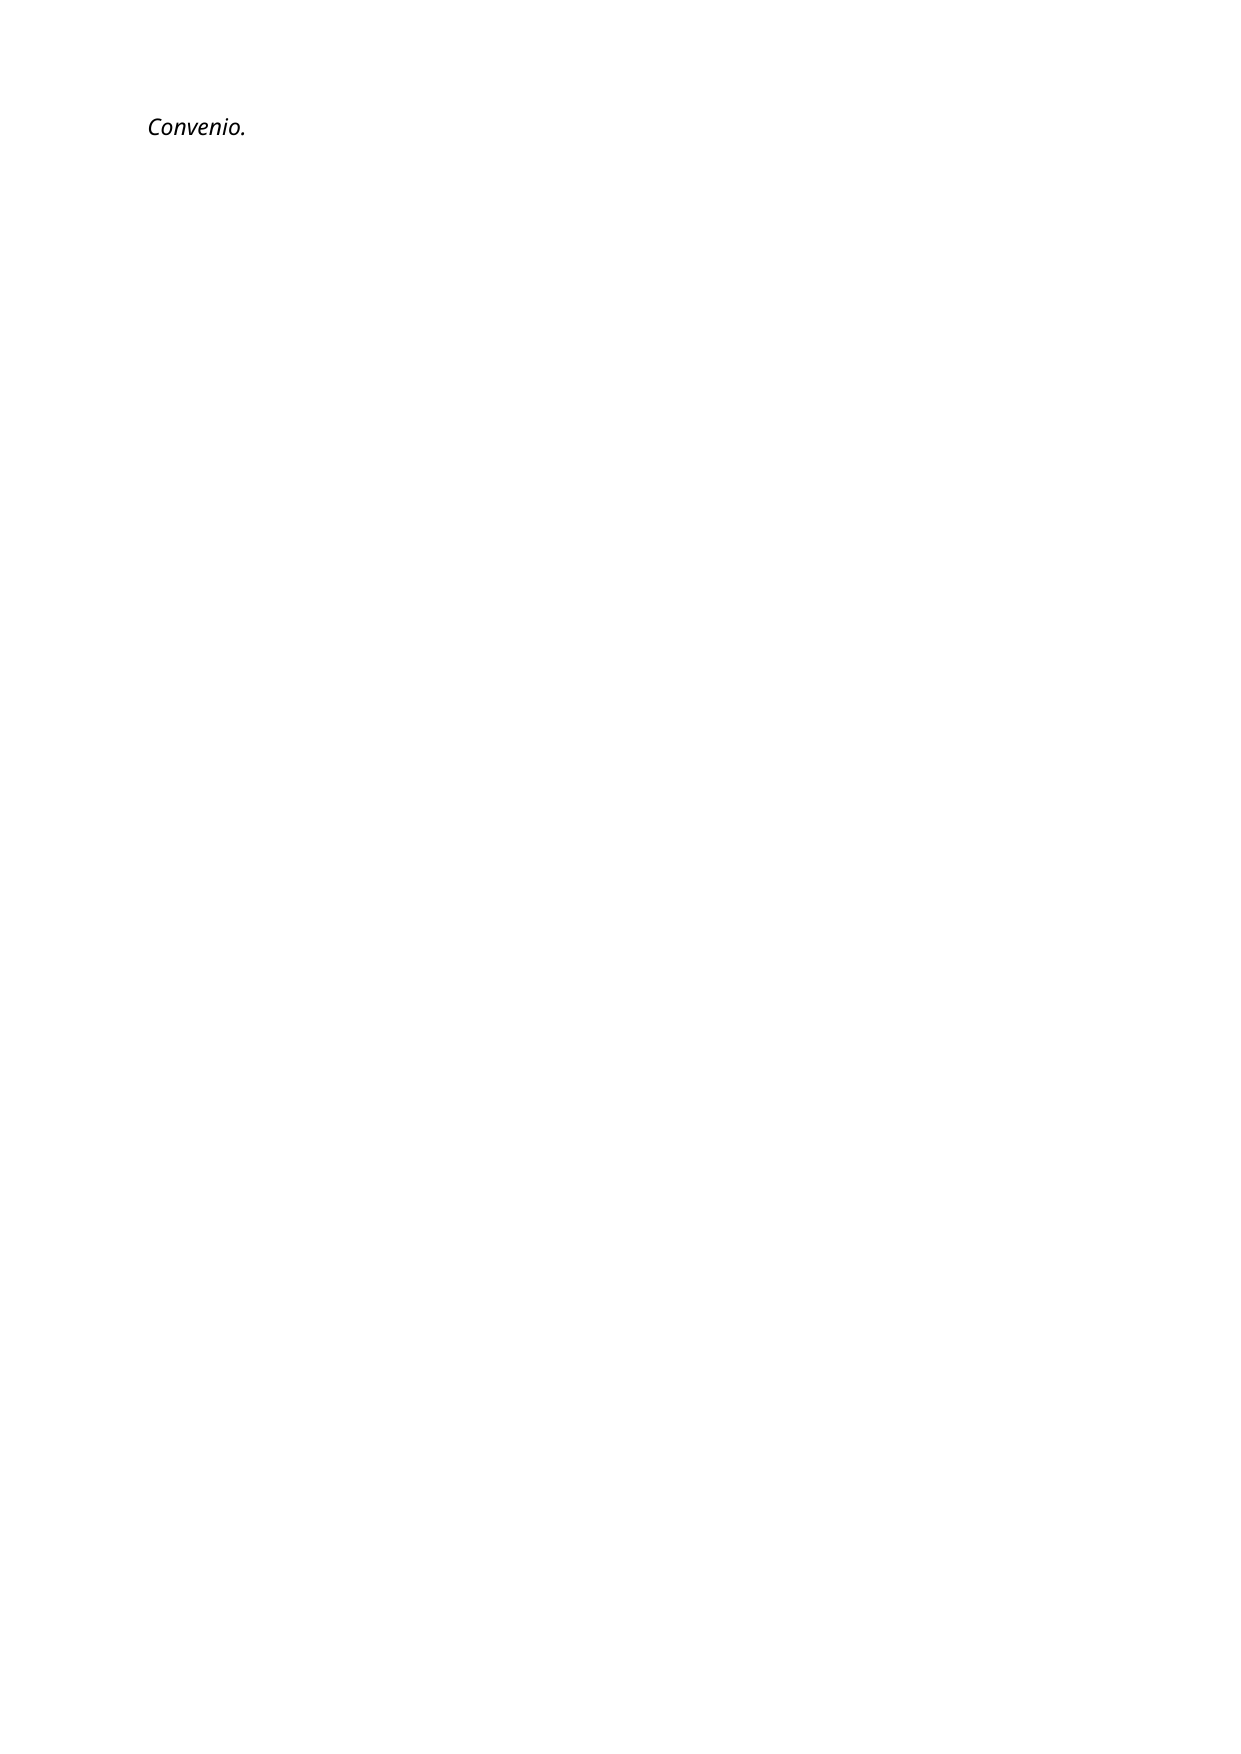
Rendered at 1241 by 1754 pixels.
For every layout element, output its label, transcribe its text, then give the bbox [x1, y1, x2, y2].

text Convenio. [147, 110, 1064, 142]
